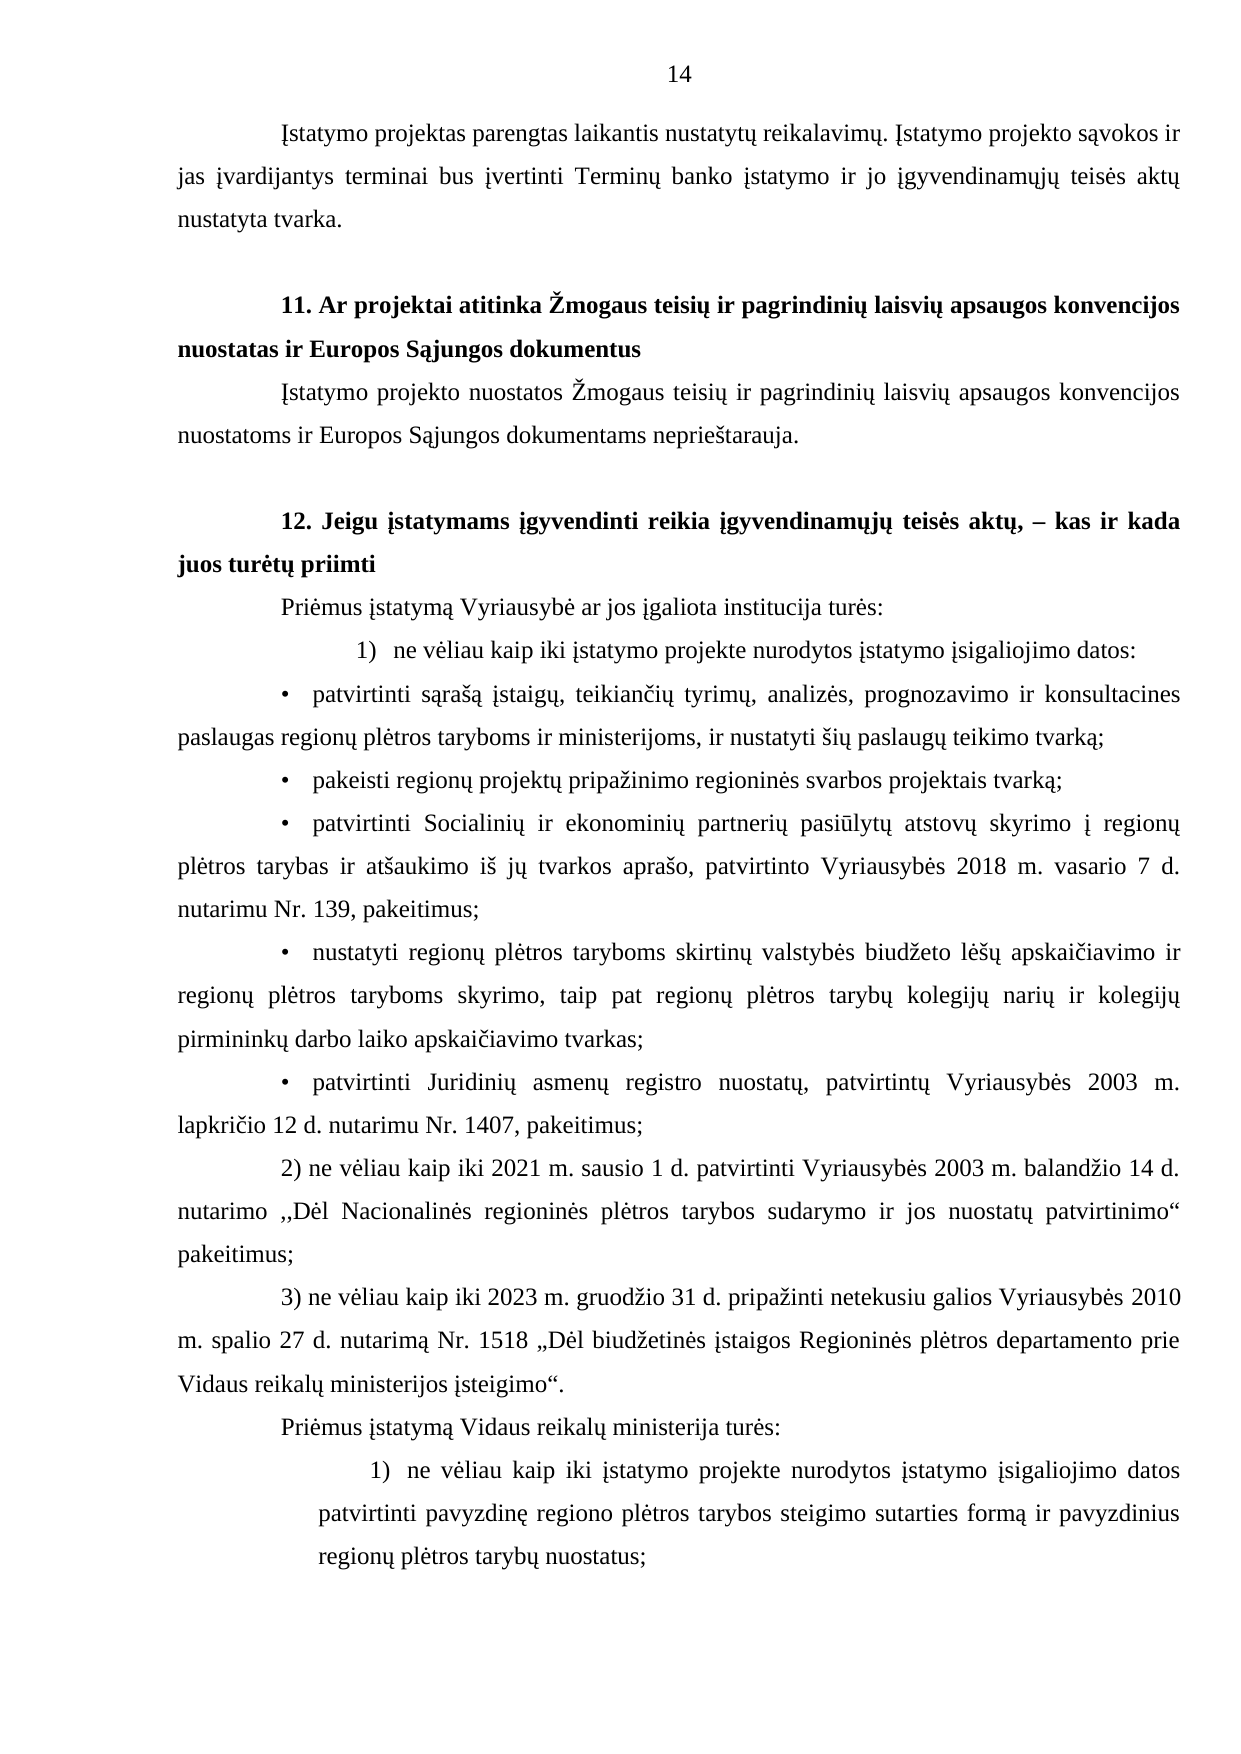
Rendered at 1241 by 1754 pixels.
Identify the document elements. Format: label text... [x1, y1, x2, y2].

text • nustatyti regionų plėtros taryboms skirtinų valstybės biudžeto lėšų apskaičiavimo ir regionų plėtros taryboms skyrimo, taip pat regionų plėtros tarybų kolegijų narių ir kolegijų pirmininkų darbo laiko apskaičiavimo tvarkas; [177, 937, 1181, 1052]
text Įstatymo projektas parengtas laikantis nustatytų reikalavimų. Įstatymo projekto sąvokos ir jas įvardijantys terminai bus įvertinti Terminų banko įstatymo ir jo įgyvendinamųjų teisės aktų nustatyta tvarka. [177, 118, 1181, 233]
text • patvirtinti sąrašą įstaigų, teikiančių tyrimų, analizės, prognozavimo ir konsultacines paslaugas regionų plėtros taryboms ir ministerijoms, ir nustatyti šių paslaugų teikimo tvarką; [177, 679, 1181, 751]
text Priėmus įstatymą Vyriausybė ar jos įgaliota institucija turės: [177, 592, 1181, 621]
text • pakeisti regionų projektų pripažinimo regioninės svarbos projektais tvarką; [177, 765, 1181, 794]
text Priėmus įstatymą Vidaus reikalų ministerija turės: [177, 1412, 1181, 1441]
text Įstatymo projekto nuostatos Žmogaus teisių ir pagrindinių laisvių apsaugos konvencijos nuostatoms ir Europos Sąjungos dokumentams neprieštarauja. [177, 377, 1181, 449]
text 2) ne vėliau kaip iki 2021 m. sausio 1 d. patvirtinti Vyriausybės 2003 m. balandžio 14 d. nutarimo ,,Dėl Nacionalinės regioninės plėtros tarybos sudarymo ir jos nuostatų patvirtinimo“ pakeitimus; [177, 1153, 1181, 1268]
text • patvirtinti Juridinių asmenų registro nuostatų, patvirtintų Vyriausybės 2003 m. lapkričio 12 d. nutarimu Nr. 1407, pakeitimus; [177, 1067, 1181, 1139]
text 12. Jeigu įstatymams įgyvendinti reikia įgyvendinamųjų teisės aktų, – kas ir kada juos turėtų priimti [177, 506, 1181, 578]
list ne vėliau kaip iki įstatymo projekte nurodytos įstatymo įsigaliojimo datos: [356, 636, 1181, 664]
text 11. Ar projektai atitinka Žmogaus teisių ir pagrindinių laisvių apsaugos konvencijos nuostatas ir Europos Sąjungos dokumentus [177, 291, 1181, 362]
text • patvirtinti Socialinių ir ekonominių partnerių pasiūlytų atstovų skyrimo į regionų plėtros tarybas ir atšaukimo iš jų tvarkos aprašo, patvirtinto Vyriausybės 2018 m. vasario 7 d. nutarimu Nr. 139, pakeitimus; [177, 808, 1181, 923]
list ne vėliau kaip iki įstatymo projekte nurodytos įstatymo įsigaliojimo datos patvirtinti pavyzdinę regiono plėtros tarybos steigimo sutarties formą ir pavyzdinius regionų plėtros tarybų nuostatus; [281, 1455, 1181, 1570]
list 3) ne vėliau kaip iki 2023 m. gruodžio 31 d. pripažinti netekusiu galios Vyriausybės 2010 m. spalio 27 d. nutarimą Nr. 1518 „Dėl biudžetinės įstaigos Regioninės plėtros departamento prie Vidaus reikalų ministerijos įsteigimo“. [177, 1282, 1181, 1397]
